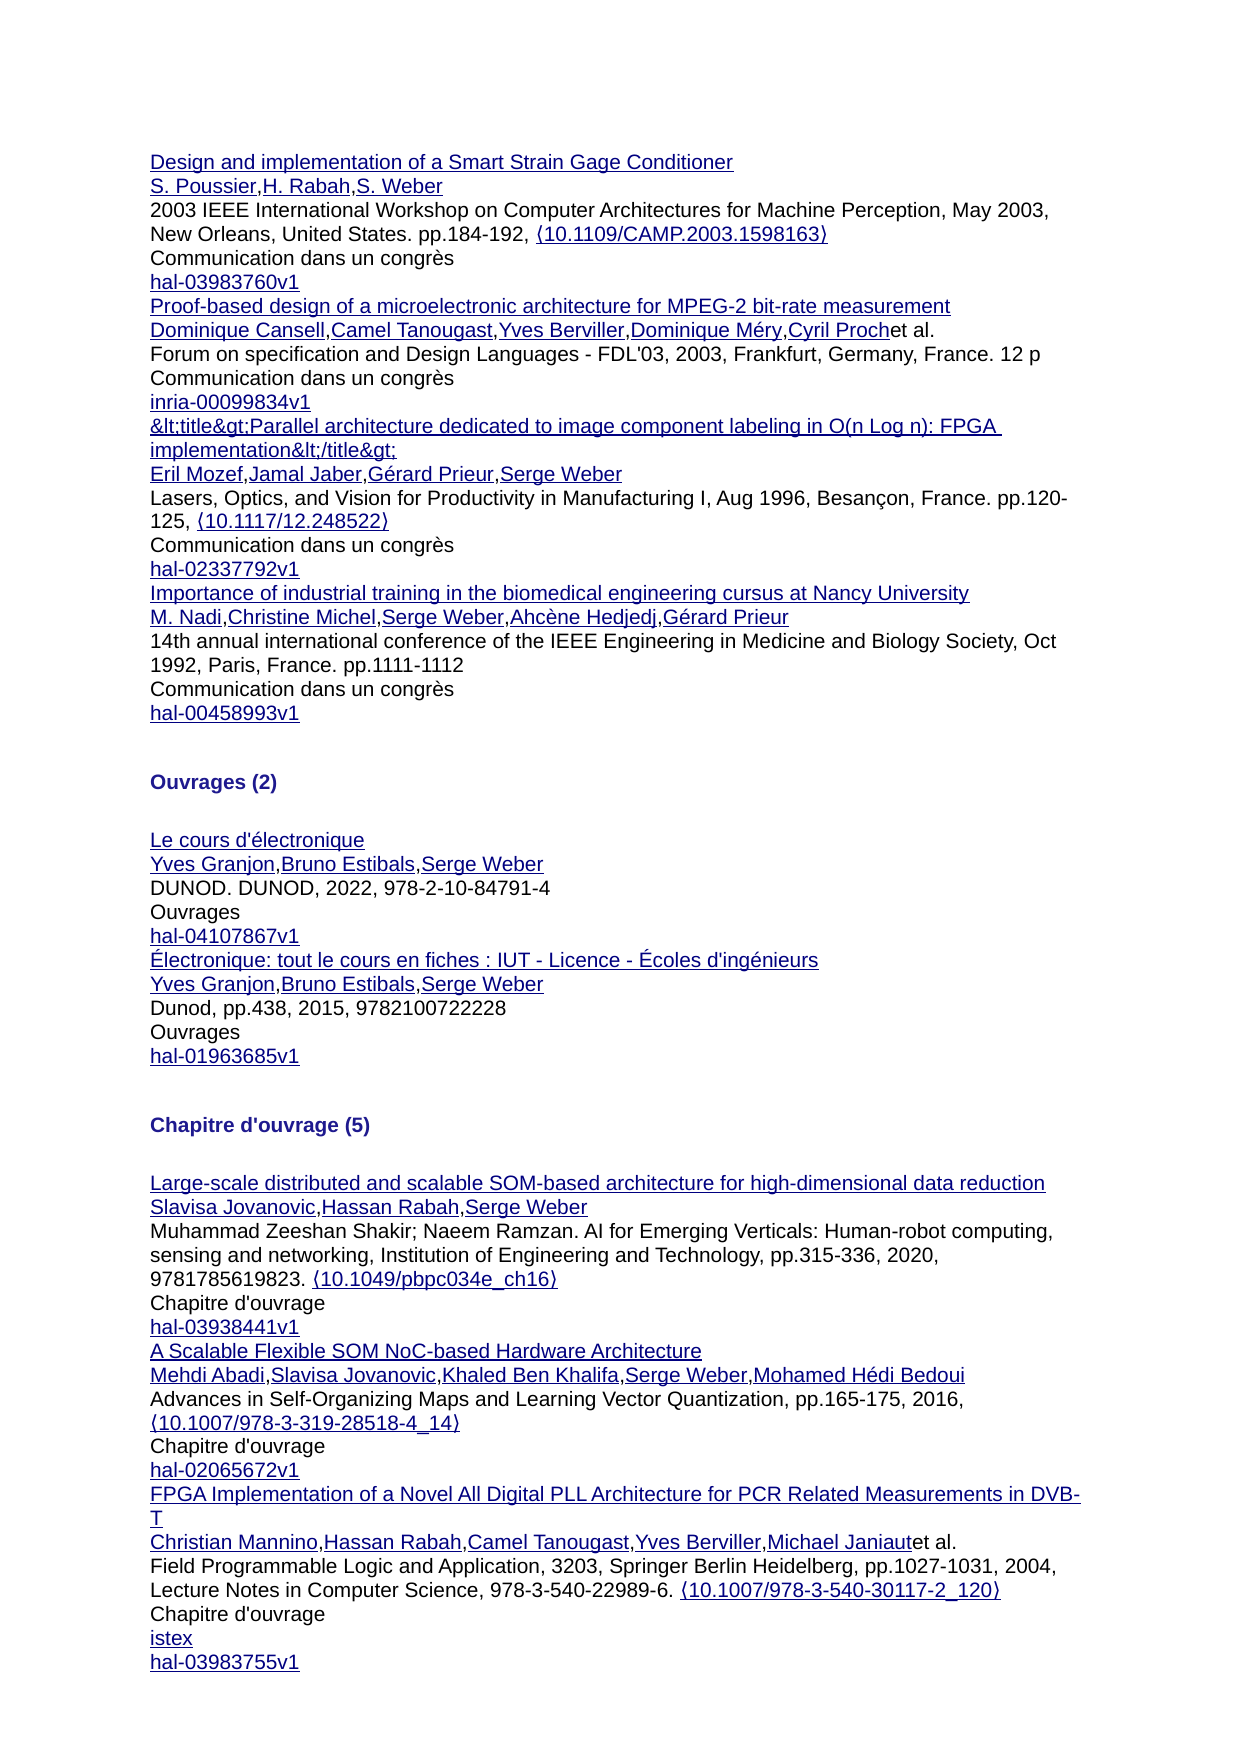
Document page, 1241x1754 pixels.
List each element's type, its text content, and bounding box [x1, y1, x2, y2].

table_cell Proof-based design of a microelectronic architecture for MPEG-2 bit-rate measurement Dominique Cansell,Camel Tanougast,Yves Berviller,Dominique Méry,Cyril Prochet al. Forum on specification and Design Languages - FDL'03, 2003, Frankfurt, Germany, France. 12 p Communication dans un congrès inria-00099834v1 [150, 294, 1090, 413]
table_cell Design and implementation of a Smart Strain Gage Conditioner S. Poussier,H. Rabah,S. Weber 2003 IEEE International Workshop on Computer Architectures for Machine Perception, May 2003, New Orleans, United States. pp.184-192, ⟨10.1109/CAMP.2003.1598163⟩ Communication dans un congrès hal-03983760v1 [150, 150, 1090, 294]
subtitle Ouvrages (2) [150, 770, 1090, 794]
table_cell Électronique: tout le cours en fiches : IUT - Licence - Écoles d'ingénieurs Yves Granjon,Bruno Estibals,Serge Weber Dunod, pp.438, 2015, 9782100722228 Ouvrages hal-01963685v1 [150, 948, 1090, 1068]
table_header Large-scale distributed and scalable SOM-based architecture for high-dimensional data reduction Slavisa Jovanovic,Hassan Rabah,Serge Weber Muhammad Zeeshan Shakir; Naeem Ramzan. AI for Emerging Verticals: Human-robot computing, sensing and networking, Institution of Engineering and Technology, pp.315-336, 2020, 9781785619823. ⟨10.1049/pbpc034e_ch16⟩ Chapitre d'ouvrage hal-03938441v1 [150, 1171, 1090, 1338]
table_cell FPGA Implementation of a Novel All Digital PLL Architecture for PCR Related Measurements in DVB-T Christian Mannino,Hassan Rabah,Camel Tanougast,Yves Berviller,Michael Janiautet al. Field Programmable Logic and Application, 3203, Springer Berlin Heidelberg, pp.1027-1031, 2004, Lecture Notes in Computer Science, 978-3-540-22989-6. ⟨10.1007/978-3-540-30117-2_120⟩ Chapitre d'ouvrage istex hal-03983755v1 [150, 1482, 1090, 1674]
table_cell A Scalable Flexible SOM NoC-based Hardware Architecture Mehdi Abadi,Slavisa Jovanovic,Khaled Ben Khalifa,Serge Weber,Mohamed Hédi Bedoui Advances in Self-Organizing Maps and Learning Vector Quantization, pp.165-175, 2016, ⟨10.1007/978-3-319-28518-4_14⟩ Chapitre d'ouvrage hal-02065672v1 [150, 1339, 1090, 1482]
table_cell &lt;title&gt;Parallel architecture dedicated to image component labeling in O(n Log n): FPGA implementation&lt;/title&gt; Eril Mozef,Jamal Jaber,Gérard Prieur,Serge Weber Lasers, Optics, and Vision for Productivity in Manufacturing I, Aug 1996, Besançon, France. pp.120-125, ⟨10.1117/12.248522⟩ Communication dans un congrès hal-02337792v1 [150, 414, 1090, 581]
subtitle Chapitre d'ouvrage (5) [150, 1112, 1090, 1136]
table_cell Importance of industrial training in the biomedical engineering cursus at Nancy University M. Nadi,Christine Michel,Serge Weber,Ahcène Hedjedj,Gérard Prieur 14th annual international conference of the IEEE Engineering in Medicine and Biology Society, Oct 1992, Paris, France. pp.1111-1112 Communication dans un congrès hal-00458993v1 [150, 581, 1090, 725]
table_header Le cours d'électronique Yves Granjon,Bruno Estibals,Serge Weber DUNOD. DUNOD, 2022, 978-2-10-84791-4 Ouvrages hal-04107867v1 [150, 828, 1090, 948]
